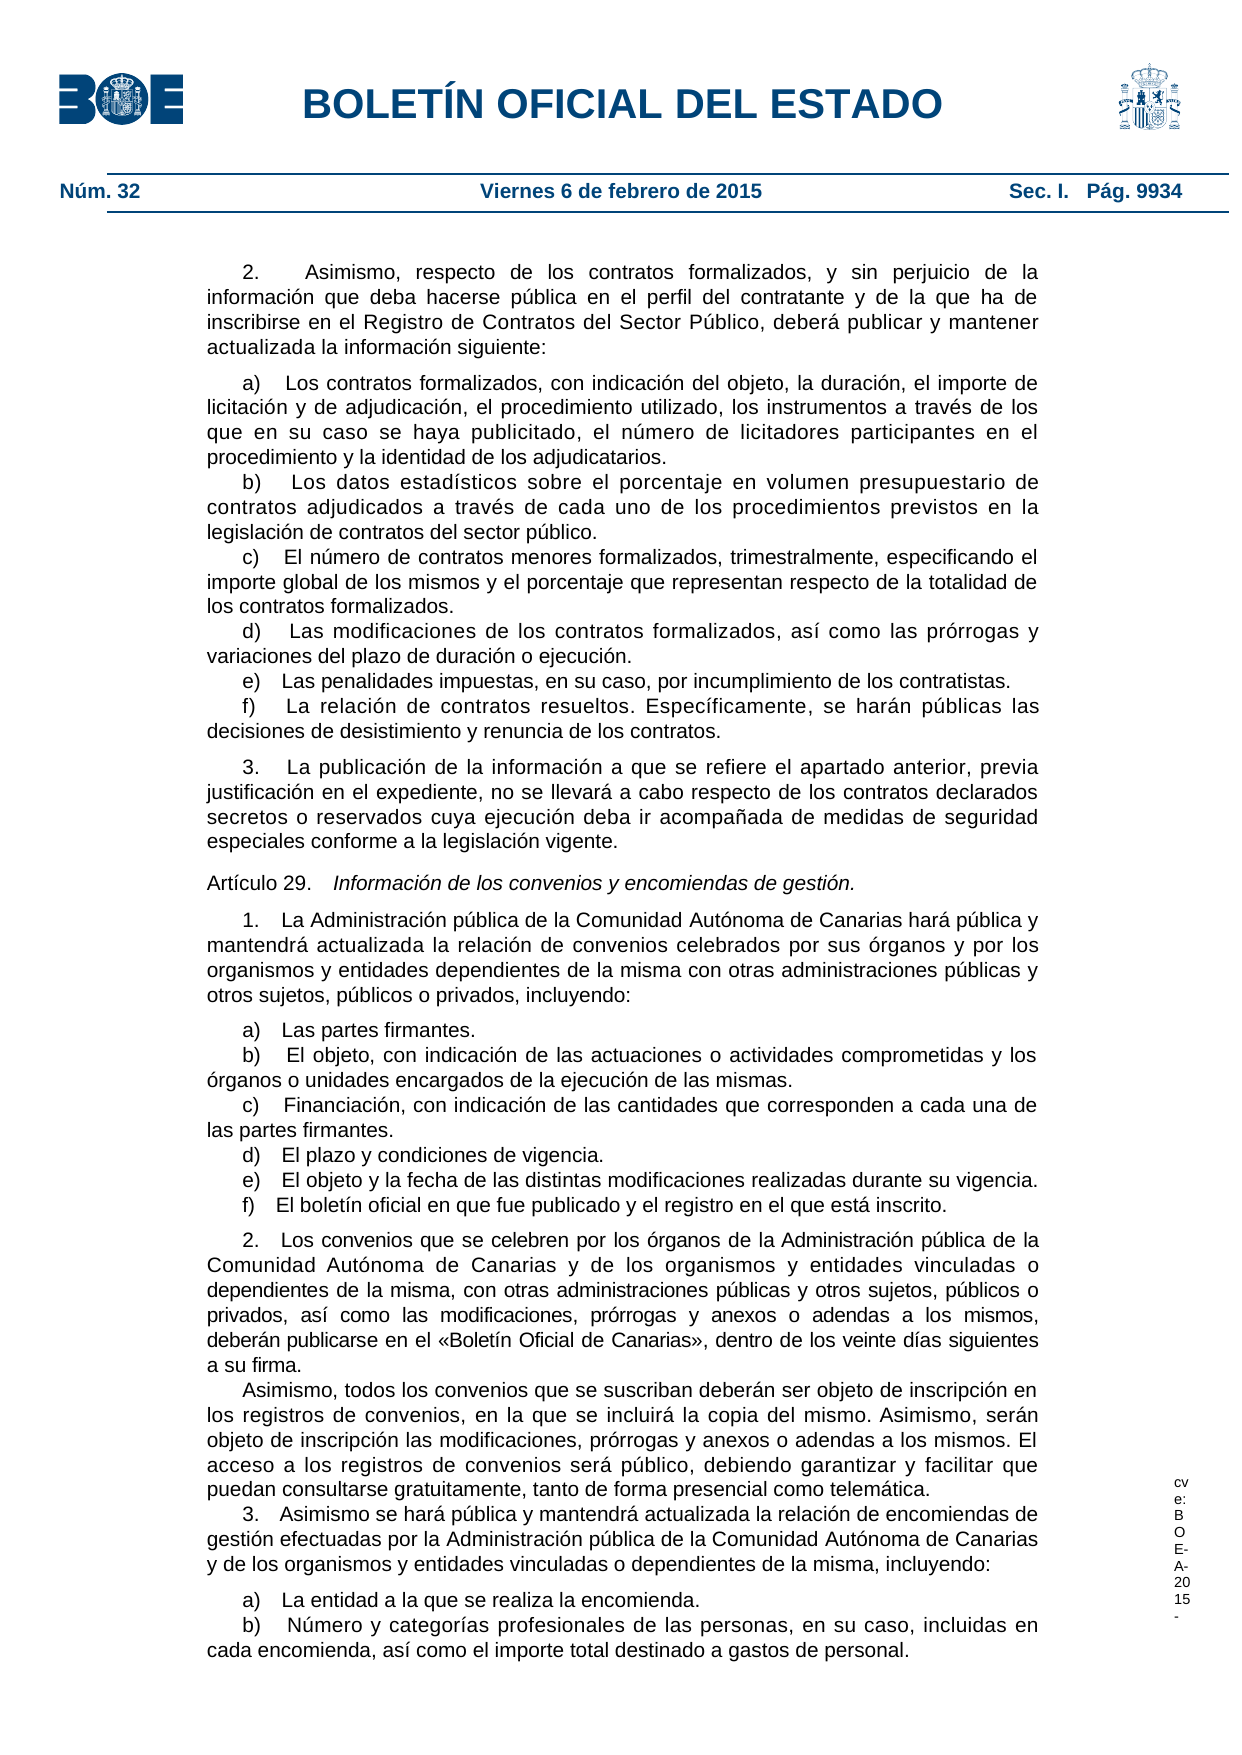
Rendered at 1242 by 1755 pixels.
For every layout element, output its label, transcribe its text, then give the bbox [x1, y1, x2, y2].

text 3. La publicación de la información a que se refiere el apartado anterior, previa justificación en el expediente, no se llevará a cabo respecto de los contratos declarados secretos o reservados cuya ejecución deba ir acompañada de medidas de seguridad especiales conforme a la legislación vigente. [207, 755, 1039, 853]
text e) El objeto y la fecha de las distintas modificaciones realizadas durante su vigencia. f) El boletín oficial en que fue publicado y el registro en el que está inscrito. [242, 1168, 1038, 1217]
text c) Financiación, con indicación de las cantidades que corresponden a cada una de las partes firmantes. [207, 1093, 1038, 1142]
text 2. Los convenios que se celebren por los órganos de la Administración pública de la Comunidad Autónoma de Canarias y de los organismos y entidades vinculadas o dependientes de la misma, con otras administraciones públicas y otros sujetos, públicos o privados, así como las modificaciones, prórrogas y anexos o adendas a los mismos, deberán publicarse en el «Boletín Oficial de Canarias», dentro de los veinte días siguientes a su firma. [207, 1228, 1039, 1377]
text b) El objeto, con indicación de las actuaciones o actividades comprometidas y los órganos o unidades encargados de la ejecución de las mismas. [207, 1043, 1038, 1092]
text c) El número de contratos menores formalizados, trimestralmente, especificando el importe global de los mismos y el porcentaje que representan respecto de la totalidad de los contratos formalizados. [207, 544, 1038, 618]
text 1. La Administración pública de la Comunidad Autónoma de Canarias hará pública y mantendrá actualizada la relación de convenios celebrados por sus órganos y por los organismos y entidades dependientes de la misma con otras administraciones públicas y otros sujetos, públicos o privados, incluyendo: [207, 908, 1039, 1006]
text e) Las penalidades impuestas, en su caso, por incumplimiento de los contratistas. [242, 669, 1194, 693]
text 2. Asimismo, respecto de los contratos formalizados, y sin perjuicio de la información que deba hacerse pública en el perfil del contratante y de la que ha de inscribirse en el Registro de Contratos del Sector Público, deberá publicar y mantener actualizada la información siguiente: [207, 260, 1039, 358]
text Artículo 29. Información de los convenios y encomiendas de gestión. [207, 871, 1194, 895]
text d) El plazo y condiciones de vigencia. [242, 1143, 1194, 1167]
text a) La entidad a la que se realiza la encomienda. [242, 1588, 1172, 1612]
text Núm. 32 Viernes 6 de febrero de 2015 Sec. I. Pág. 9934 [55, 179, 1186, 203]
text d) Las modificaciones de los contratos formalizados, así como las prórrogas y variaciones del plazo de duración o ejecución. [207, 619, 1039, 668]
text f) La relación de contratos resueltos. Específicamente, se harán públicas las decisiones de desistimiento y renuncia de los contratos. [207, 694, 1039, 743]
text 3. Asimismo se hará pública y mantendrá actualizada la relación de encomiendas de gestión efectuadas por la Administración pública de la Comunidad Autónoma de Canarias y de los organismos y entidades vinculadas o dependientes de la misma, incluyendo: [207, 1502, 1038, 1576]
text b) Número y categorías profesionales de las personas, en su caso, incluidas en cada encomienda, así como el importe total destinado a gastos de personal. [207, 1613, 1039, 1662]
text Asimismo, todos los convenios que se suscriban deberán ser objeto de inscripción en los registros de convenios, en la que se incluirá la copia del mismo. Asimismo, serán objeto de inscripción las modificaciones, prórrogas y anexos o adendas a los mismos. El acceso a los registros de convenios será público, debiendo garantizar y facilitar que puedan consultarse gratuitamente, tanto de forma presencial como telemática. [207, 1378, 1039, 1501]
text a) Las partes firmantes. [242, 1018, 1194, 1042]
text a) Los contratos formalizados, con indicación del objeto, la duración, el importe de licitación y de adjudicación, el procedimiento utilizado, los instrumentos a través de los que en su caso se haya publicitado, el número de licitadores participantes en el procedimiento y la identidad de los adjudicatarios. [207, 370, 1039, 469]
text cve: BOE-A-2015-1114 [1174, 1473, 1191, 1626]
text b) Los datos estadísticos sobre el porcentaje en volumen presupuestario de contratos adjudicados a través de cada uno de los procedimientos previstos en la legislación de contratos del sector público. [207, 470, 1039, 544]
